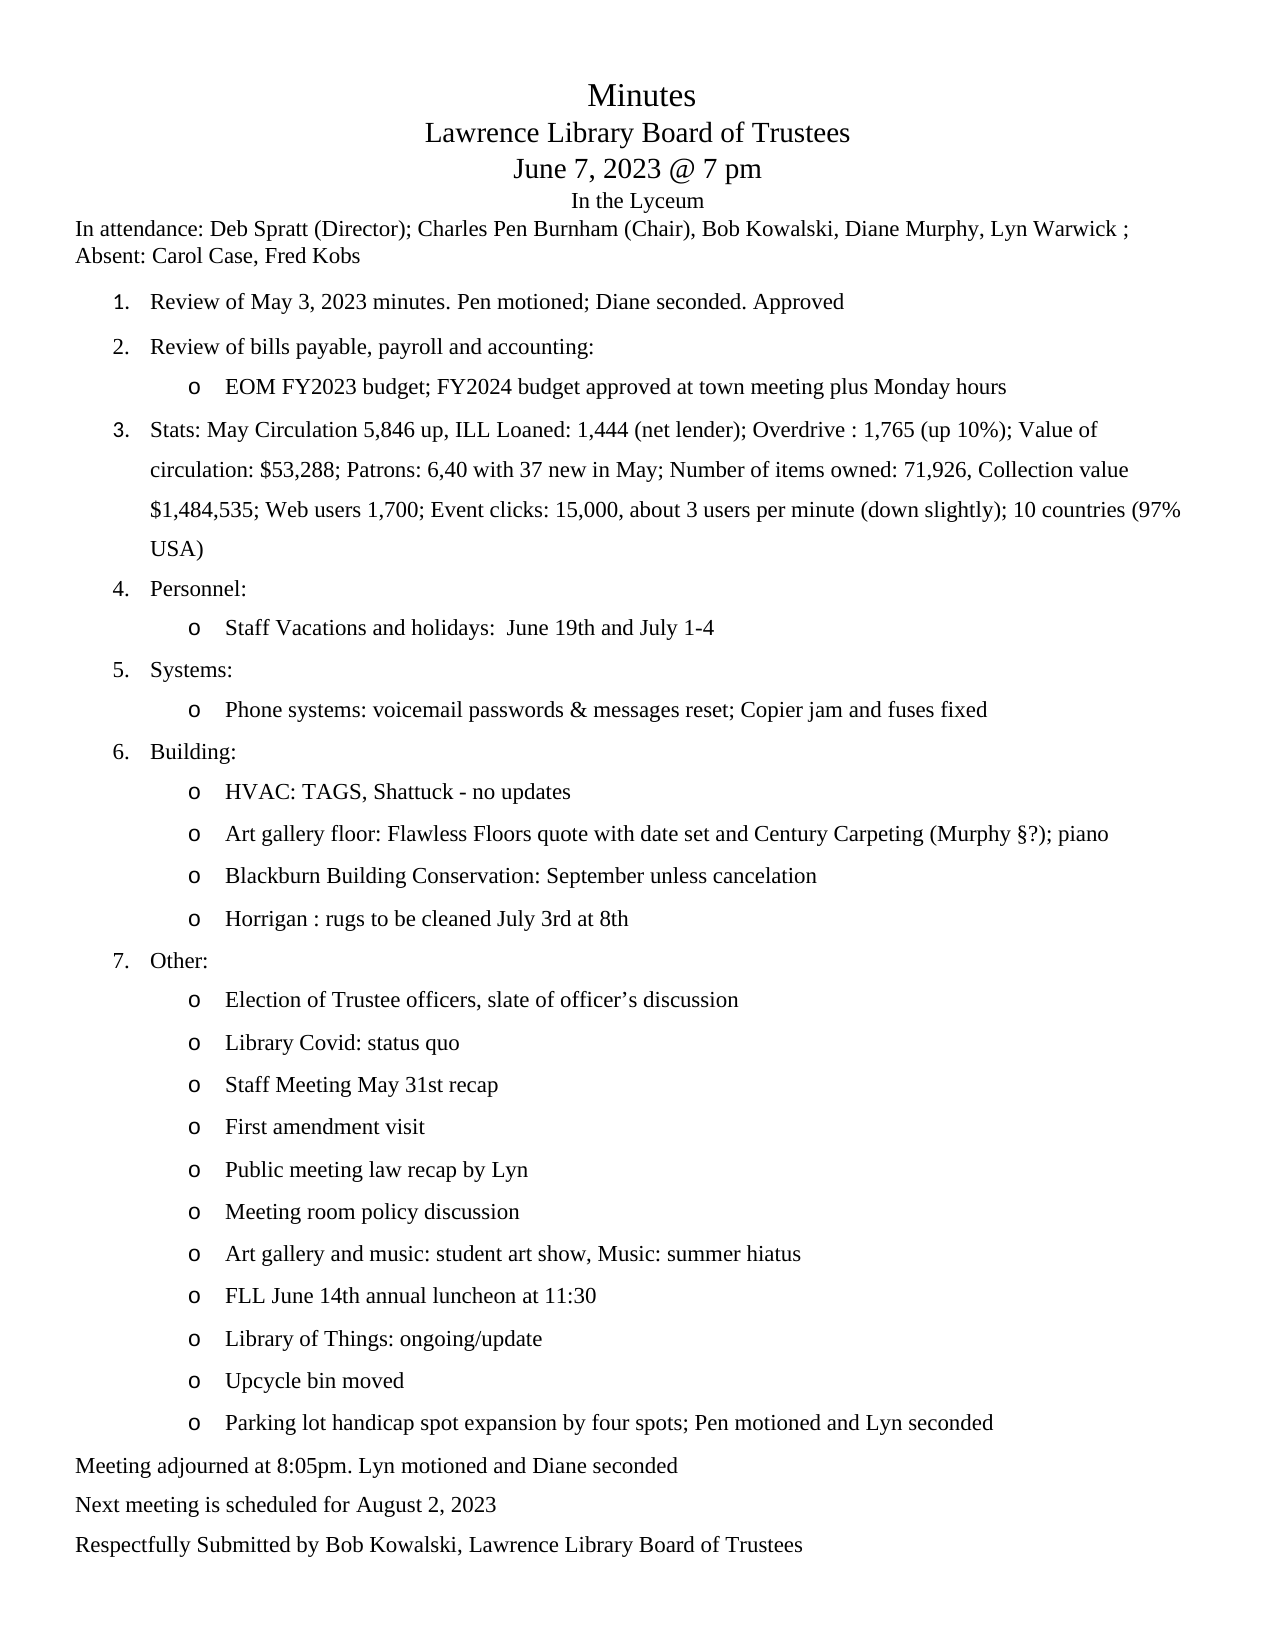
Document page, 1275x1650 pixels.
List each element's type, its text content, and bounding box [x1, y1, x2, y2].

list Upcycle bin moved [187, 1367, 1200, 1395]
text Lawrence Library Board of Trustees [75, 116, 1200, 149]
list Library Covid: status quo [187, 1029, 1200, 1057]
list Parking lot handicap spot expansion by four spots; Pen motioned and Lyn seconded [187, 1409, 1200, 1438]
list Review of bills payable, payroll and accounting: [112, 333, 1200, 360]
list Election of Trustee officers, slate of officer’s discussion [187, 986, 1200, 1015]
list Phone systems: voicemail passwords & messages reset; Copier jam and fuses fixed [187, 696, 1200, 724]
list Stats: May Circulation 5,846 up, ILL Loaned: 1,444 (net lender); Overdrive : 1,765 (up 10%); Value of circulation: $53,288; Patrons: 6,40 with 37 new in May; Number of items owned: 71,926, Collection value $1,484,535; Web users 1,700; Event clicks: 15,000, about 3 users per minute (down slightly); 10 countries (97% USA) [112, 415, 1200, 562]
list Library of Things: ongoing/update [187, 1325, 1200, 1353]
list Personnel: [112, 575, 1200, 601]
list HVAC: TAGS, Shattuck - no updates [187, 778, 1200, 806]
list First amendment visit [187, 1113, 1200, 1142]
list Art gallery floor: Flawless Floors quote with date set and Century Carpeting (Murphy §?); piano [187, 820, 1200, 848]
text Meeting adjourned at 8:05pm. Lyn motioned and Diane seconded [75, 1452, 1200, 1478]
list Horrigan : rugs to be cleaned July 3rd at 8th [187, 905, 1200, 933]
list Staff Meeting May 31st recap [187, 1071, 1200, 1099]
text Respectfully Submitted by Bob Kowalski, Lawrence Library Board of Trustees [75, 1531, 1200, 1557]
list Blackburn Building Conservation: September unless cancelation [187, 862, 1200, 891]
list Art gallery and music: student art show, Music: summer hiatus [187, 1240, 1200, 1268]
list Building: [112, 738, 1200, 765]
list Review of May 3, 2023 minutes. Pen motioned; Diane seconded. Approved [112, 287, 1200, 315]
list Staff Vacations and holidays: June 19th and July 1-4 [187, 614, 1200, 642]
list FLL June 14th annual luncheon at 11:30 [187, 1282, 1200, 1311]
list Public meeting law recap by Lyn [187, 1156, 1200, 1184]
list EOM FY2023 budget; FY2024 budget approved at town meeting plus Monday hours [187, 373, 1200, 401]
list Meeting room policy discussion [187, 1198, 1200, 1226]
text In the Lyceum [75, 187, 1200, 213]
text June 7, 2023 @ 7 pm [75, 151, 1200, 185]
list Systems: [112, 657, 1200, 683]
text Next meeting is scheduled for August 2, 2023 [75, 1491, 1200, 1517]
text In attendance: Deb Spratt (Director); Charles Pen Burnham (Chair), Bob Kowalski, Diane Murphy, Lyn Warwick ; Absent: Carol Case, Fred Kobs [75, 214, 1200, 269]
text Minutes [75, 75, 1200, 113]
list Other: [112, 947, 1200, 973]
